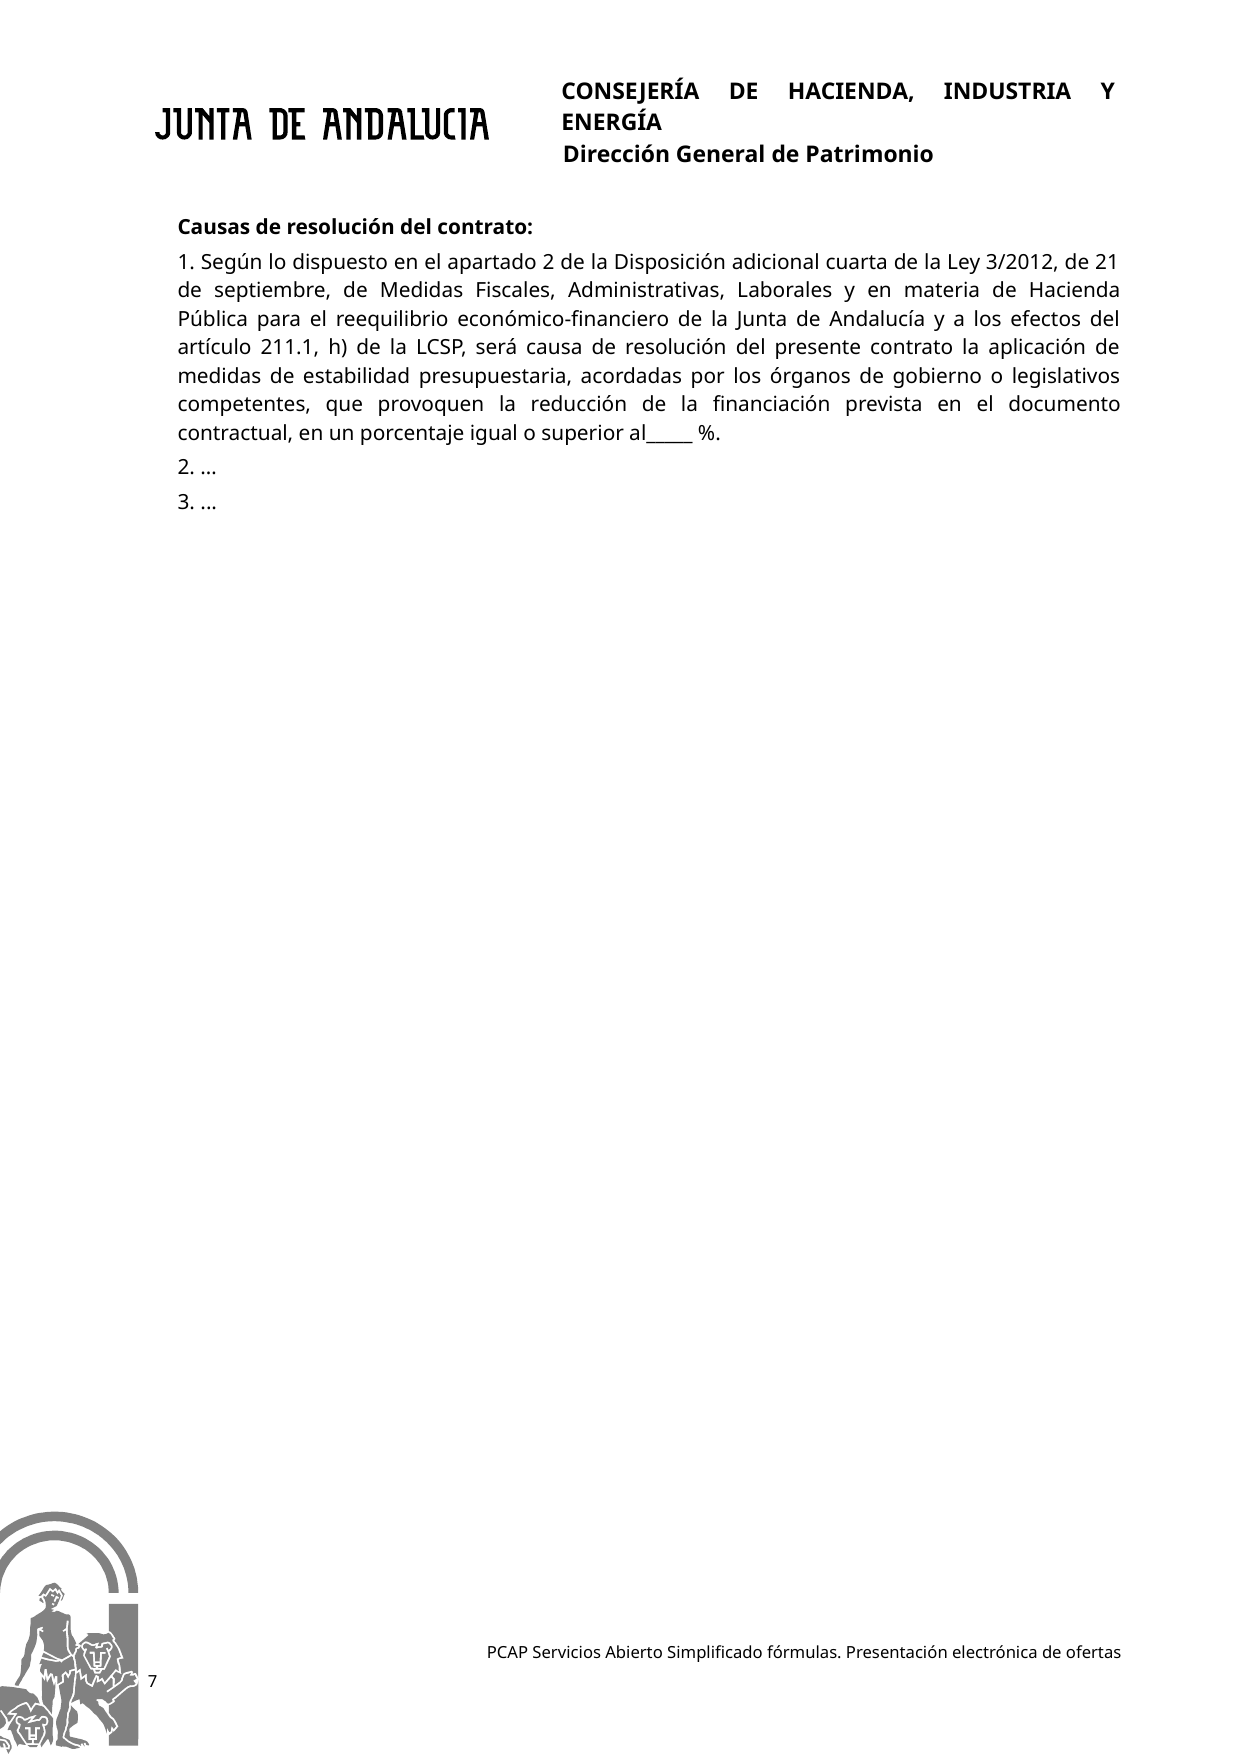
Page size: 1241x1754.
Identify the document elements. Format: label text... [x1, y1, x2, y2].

list Causas de resolución del contrato: [177, 212, 1122, 241]
text 2. … [177, 452, 1122, 481]
text 3. ... [177, 487, 1122, 516]
text 1. Según lo dispuesto en el apartado 2 de la Disposición adicional cuarta de la Ley 3/2012, de 21 de septiembre, de Medidas Fiscales, Administrativas, Laborales y en materia de Hacienda Pública para el reequilibrio económico-financiero de la Junta de Andalucía y a los efectos del artículo 211.1, h) de la LCSP, será causa de resolución del presente contrato la aplicación de medidas de estabilidad presupuestaria, acordadas por los órganos de gobierno o legislativos competentes, que provoquen la reducción de la financiación prevista en el documento contractual, en un porcentaje igual o superior al_____ %. [177, 247, 1122, 446]
